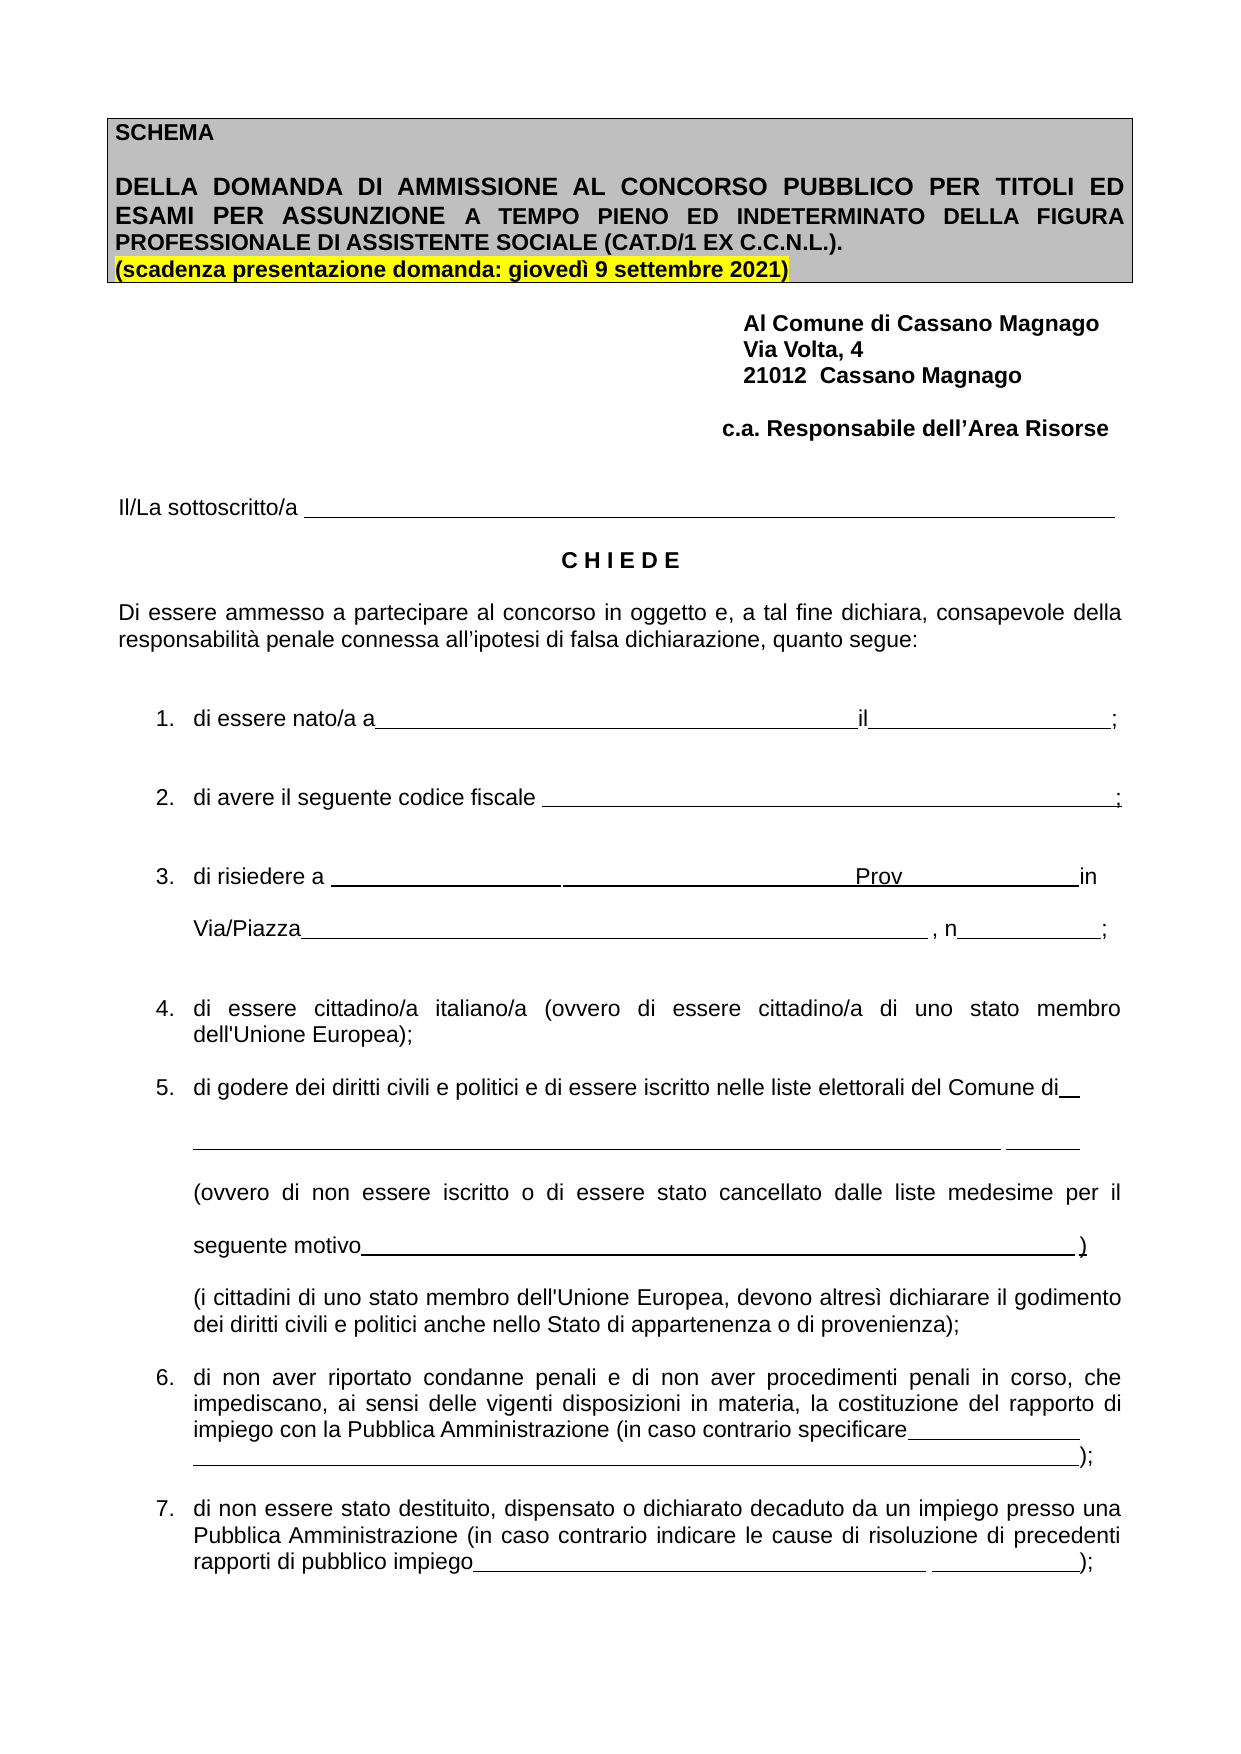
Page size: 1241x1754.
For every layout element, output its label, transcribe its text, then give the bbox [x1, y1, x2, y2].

table_header SCHEMA DELLA DOMANDA DI AMMISSIONE AL CONCORSO PUBBLICO PER TITOLI ED ESAMI PER ASSUNZIONE A TEMPO PIENO ED INDETERMINATO DELLA FIGURA PROFESSIONALE DI ASSISTENTE SOCIALE (CAT.D/1 EX C.C.N.L.). (scadenza presentazione domanda: giovedì 9 settembre 2021) [108, 119, 1132, 282]
text Di essere ammesso a partecipare al concorso in oggetto e, a tal fine dichiara, consapevole della responsabilità penale connessa all’ipotesi di falsa dichiarazione, quanto segue: [118, 599, 1122, 652]
list di essere cittadino/a italiano/a (ovvero di essere cittadino/a di uno stato membro dell'Unione Europea); [156, 994, 1122, 1047]
subtitle C H I E D E [118, 547, 1122, 573]
text Il/La sottoscritto/a [118, 494, 1122, 520]
list di essere nato/a a il ; [156, 705, 1122, 731]
list di avere il seguente codice fiscale ; [156, 784, 1122, 810]
text Al Comune di Cassano Magnago [743, 309, 1122, 336]
list (i cittadini di uno stato membro dell'Unione Europea, devono altresì dichiarare il godimento dei diritti civili e politici anche nello Stato di appartenenza o di provenienza); [156, 1284, 1122, 1337]
list di risiedere a Prov in Via/Piazza , n ; [156, 863, 1122, 942]
list di non essere stato destituito, dispensato o dichiarato decaduto da un impiego presso una Pubblica Amministrazione (in caso contrario indicare le cause di risoluzione di precedenti rapporti di pubblico impiego ); [156, 1495, 1122, 1574]
list di godere dei diritti civili e politici e di essere iscritto nelle liste elettorali del Comune di (ovvero di non essere iscritto o di essere stato cancellato dalle liste medesime per il seguente motivo ) [156, 1073, 1122, 1258]
text Via Volta, 4 [743, 336, 1122, 362]
list di non aver riportato condanne penali e di non aver procedimenti penali in corso, che impediscano, ai sensi delle vigenti disposizioni in materia, la costituzione del rapporto di impiego con la Pubblica Amministrazione (in caso contrario specificare ); [156, 1363, 1122, 1469]
text c.a. Responsabile dell’Area Risorse [709, 415, 1122, 441]
text 21012 Cassano Magnago [743, 362, 1122, 388]
